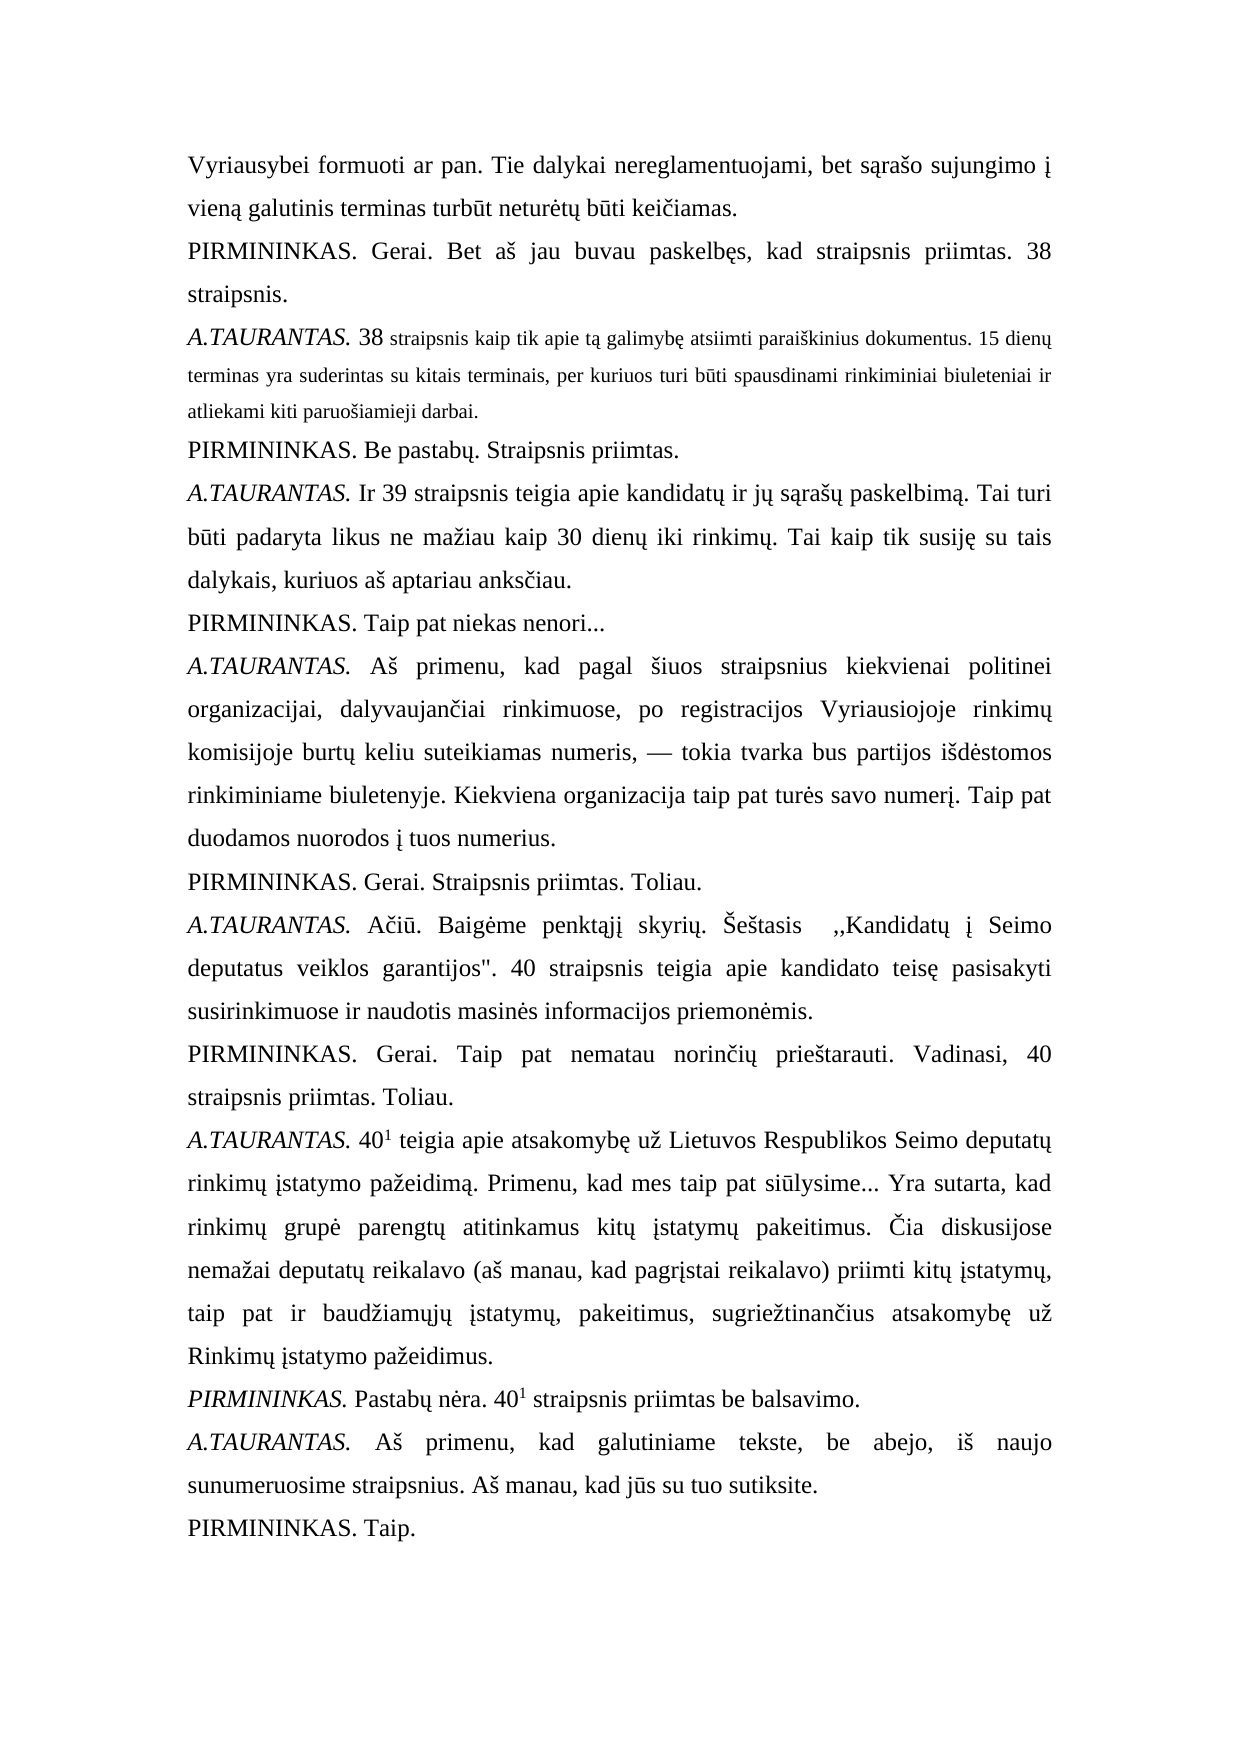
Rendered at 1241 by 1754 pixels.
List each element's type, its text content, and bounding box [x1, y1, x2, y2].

text A.TAURANTAS. Ir 39 straipsnis teigia apie kandidatų ir jų sąrašų paskelbimą. Tai turi būti padaryta likus ne mažiau kaip 30 dienų iki rinkimų. Tai kaip tik susiję su tais dalykais, kuriuos aš aptariau anksčiau. [187, 478, 1053, 593]
text A.TAURANTAS. Aš primenu, kad pagal šiuos straipsnius kiekvienai politinei organizacijai, dalyvaujančiai rinkimuose, po registracijos Vyriausiojoje rinkimų komisijoje burtų keliu suteikiamas numeris, — tokia tvarka bus partijos išdėstomos rinkiminiame biuletenyje. Kiekviena organizacija taip pat turės savo numerį. Taip pat duodamos nuorodos į tuos numerius. [187, 651, 1053, 852]
text PIRMININKAS. Taip. [187, 1513, 1053, 1542]
text PIRMININKAS. Gerai. Straipsnis priimtas. Toliau. [187, 867, 1053, 895]
text Vyriausybei formuoti ar pan. Tie dalykai nereglamentuojami, bet sąrašo sujungimo į vieną galutinis terminas turbūt neturėtų būti keičiamas. [187, 150, 1053, 222]
text A.TAURANTAS. 38 straipsnis kaip tik apie tą galimybę atsiimti paraiškinius dokumentus. 15 dienų terminas yra suderintas su kitais terminais, per kuriuos turi būti spausdinami rinkiminiai biuleteniai ir atliekami kiti paruošiamieji darbai. [187, 322, 1053, 423]
text A.TAURANTAS. Ačiū. Baigėme penktąjį skyrių. Šeštasis ,,Kandidatų į Seimo deputatus veiklos garantijos". 40 straipsnis teigia apie kandidato teisę pasisakyti susirinkimuose ir naudotis masinės informacijos priemonėmis. [187, 910, 1053, 1025]
text A.TAURANTAS. 401 teigia apie atsakomybę už Lietuvos Respublikos Seimo deputatų rinkimų įstatymo pažeidimą. Primenu, kad mes taip pat siūlysime... Yra sutarta, kad rinkimų grupė parengtų atitinkamus kitų įstatymų pakeitimus. Čia diskusijose nemažai deputatų reikalavo (aš manau, kad pagrįstai reikalavo) priimti kitų įstatymų, taip pat ir baudžiamųjų įstatymų, pakeitimus, sugriežtinančius atsakomybę už Rinkimų įstatymo pažeidimus. [187, 1125, 1053, 1370]
text A.TAURANTAS. Aš primenu, kad galutiniame tekste, be abejo, iš naujo sunumeruosime straipsnius. Aš manau, kad jūs su tuo sutiksite. [187, 1427, 1053, 1499]
text PIRMININKAS. Gerai. Bet aš jau buvau paskelbęs, kad straipsnis priimtas. 38 straipsnis. [187, 236, 1053, 308]
text PIRMININKAS. Taip pat niekas nenori... [187, 608, 1053, 637]
text PIRMININKAS. Pastabų nėra. 401 straipsnis priimtas be balsavimo. [187, 1384, 1053, 1413]
text PIRMININKAS. Be pastabų. Straipsnis priimtas. [187, 435, 1053, 464]
text PIRMININKAS. Gerai. Taip pat nematau norinčių prieštarauti. Vadinasi, 40 straipsnis priimtas. Toliau. [187, 1039, 1053, 1111]
